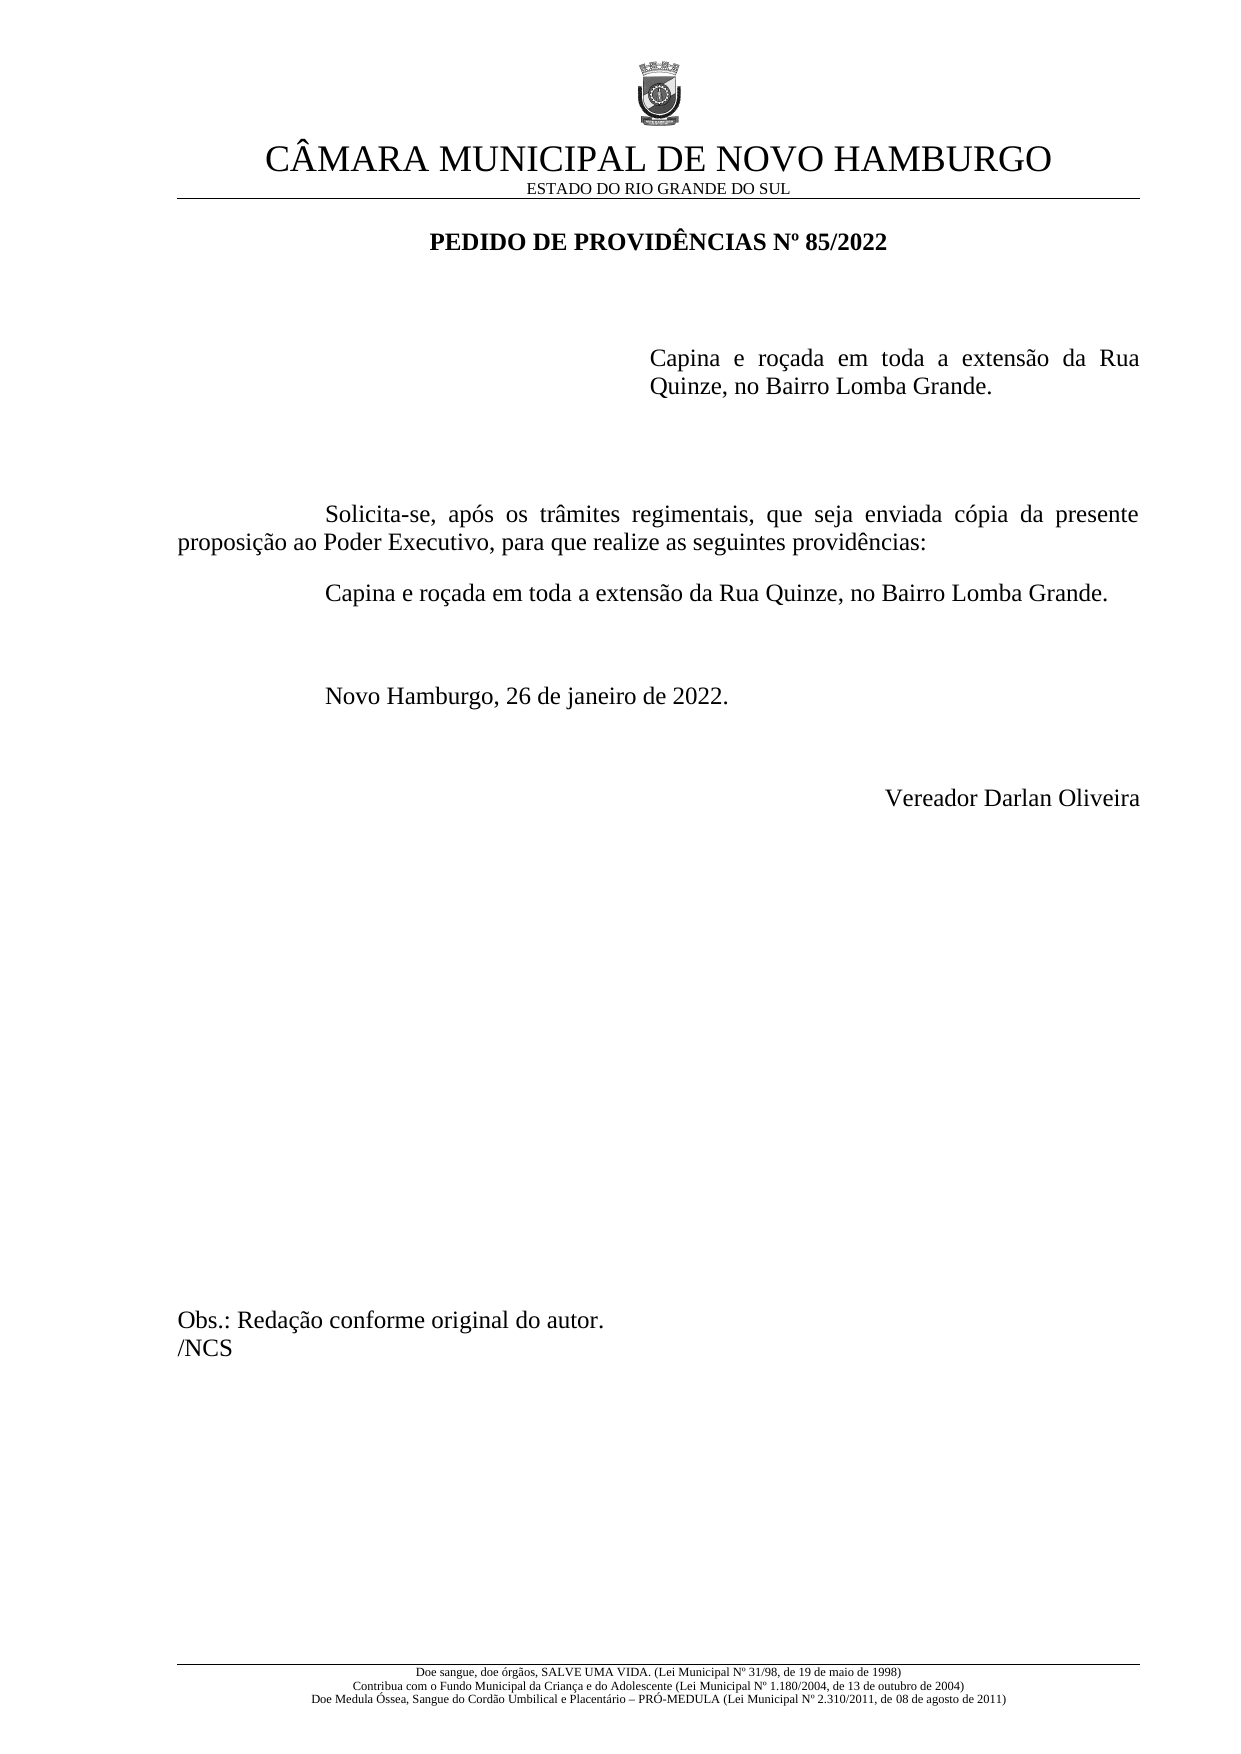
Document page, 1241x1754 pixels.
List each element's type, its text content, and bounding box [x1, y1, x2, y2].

text Vereador Darlan Oliveira [177, 784, 1140, 812]
text Capina e roçada em toda a extensão da Rua Quinze, no Bairro Lomba Grande. [649, 344, 1140, 400]
text Capina e roçada em toda a extensão da Rua Quinze, no Bairro Lomba Grande. [177, 579, 1140, 607]
text /NCS [177, 1334, 1140, 1362]
text PEDIDO DE PROVIDÊNCIAS Nº 85/2022 [177, 228, 1140, 256]
text Novo Hamburgo, 26 de janeiro de 2022. [177, 682, 1140, 709]
text Solicita-se, após os trâmites regimentais, que seja enviada cópia da presente proposição ao Poder Executivo, para que realize as seguintes providências: [177, 500, 1140, 556]
text Obs.: Redação conforme original do autor. [177, 1307, 1140, 1334]
